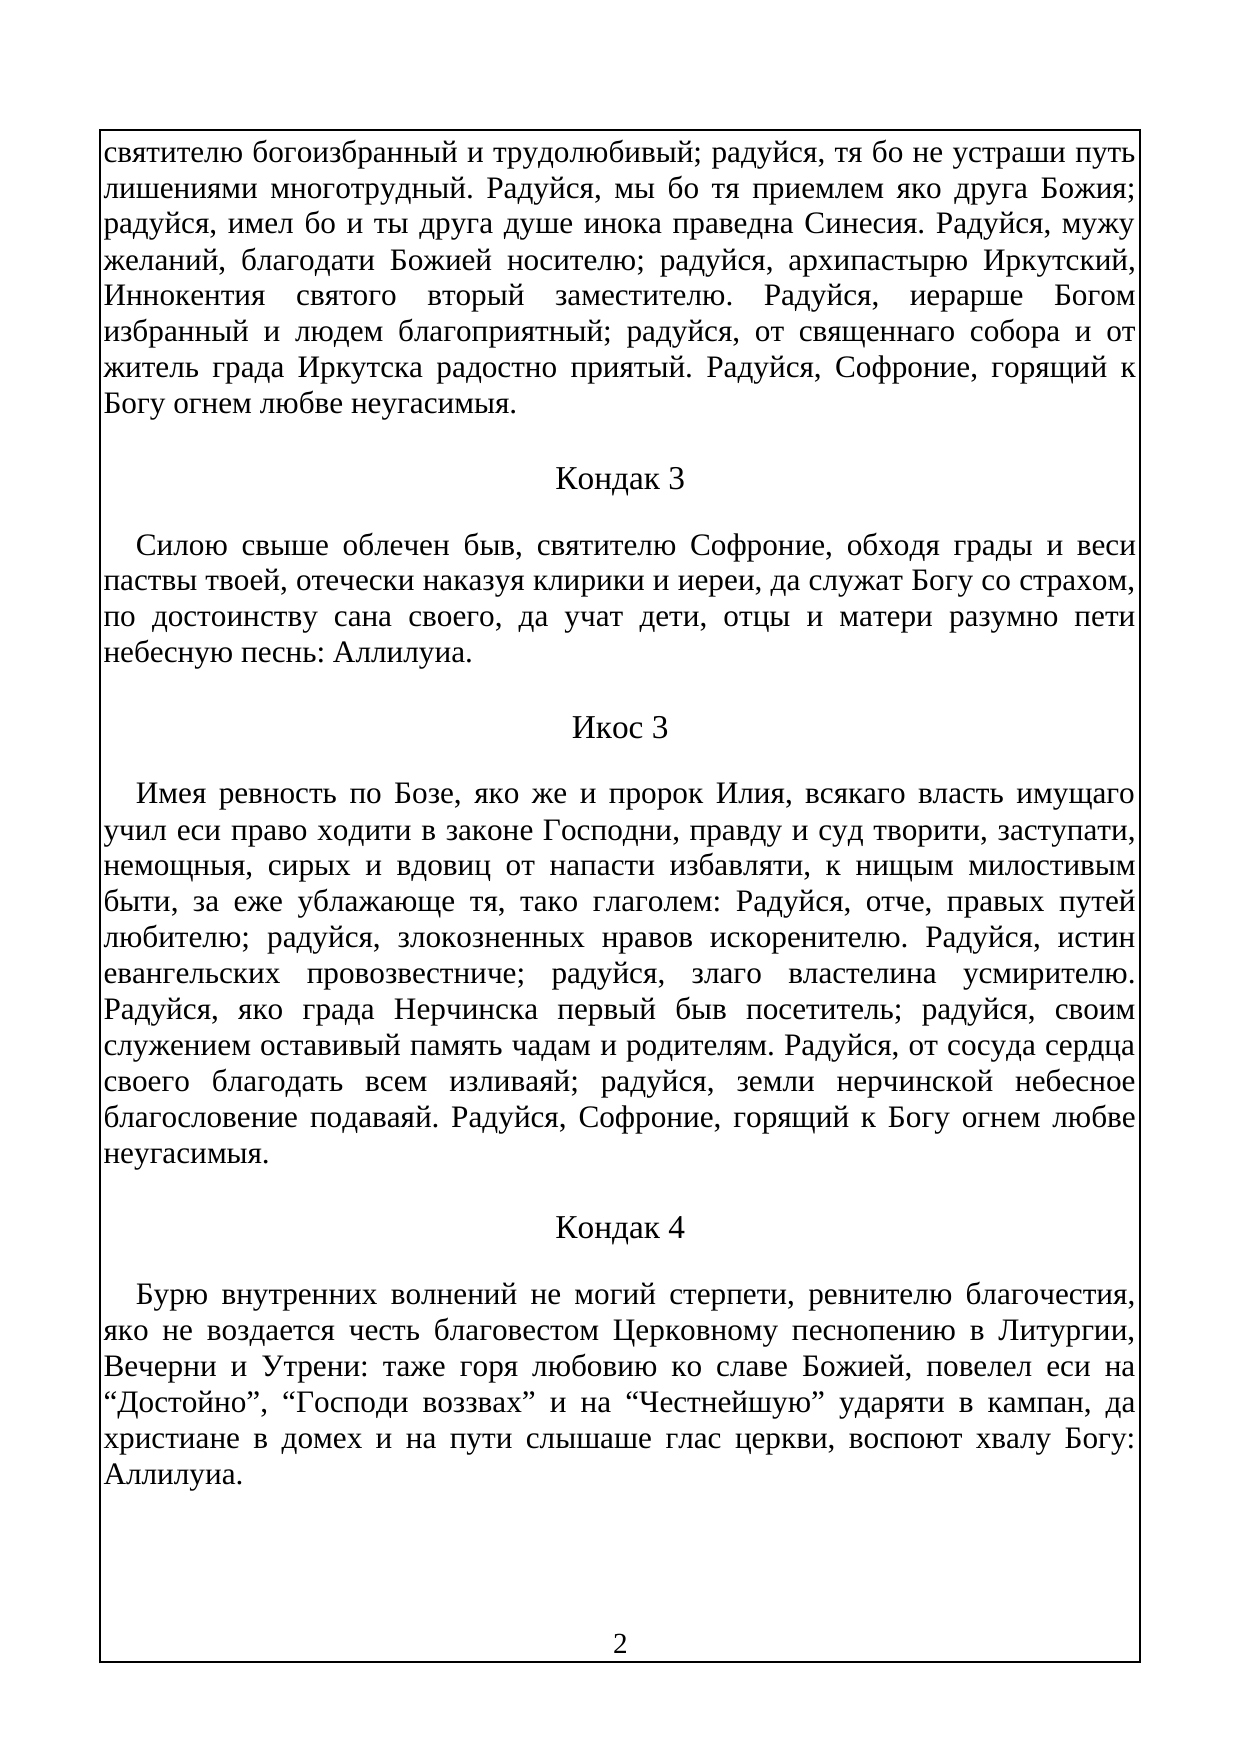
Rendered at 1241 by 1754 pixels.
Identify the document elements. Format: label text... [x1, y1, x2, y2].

text святителю богоизбранный и трудолюбивый; радуйся, тя бо не устраши путь лишениями многотрудный. Радуйся, мы бо тя приемлем яко друга Божия; радуйся, имел бо и ты друга душе инока праведна Синесия. Радуйся, мужу желаний, благодати Божией носителю; радуйся, архипастырю Иркутский, Иннокентия святого вторый заместителю. Радуйся, иерарше Богом избранный и людем благоприятный; радуйся, от священнаго собора и от житель града Иркутска радостно приятый. Радуйся, Софроние, горящий к Богу огнем любве неугасимыя. [103, 133, 1137, 420]
subtitle Кондак 3 [103, 458, 1137, 496]
subtitle Кондак 4 [103, 1208, 1137, 1246]
text Бурю внутренних волнений не могий стерпети, ревнителю благочестия, яко не воздается честь благовестом Церковному песнопению в Литургии, Вечерни и Утрени: таже горя любовию ко славе Божией, повелел еси на “Достойно”, “Господи воззвах” и на “Честнейшую” ударяти в кампан, да христиане в домех и на пути слышаше глас церкви, воспоют хвалу Богу: Аллилуиа. [103, 1275, 1137, 1491]
subtitle Икос 3 [103, 707, 1137, 745]
text Силою свыше облечен быв, святителю Софроние, обходя грады и веси паствы твоей, отечески наказуя клирики и иереи, да служат Богу со страхом, по достоинству сана своего, да учат дети, отцы и матери разумно пети небесную песнь: Аллилуиа. [103, 526, 1137, 669]
text Имея ревность по Бозе, яко же и пророк Илия, всякаго власть имущаго учил еси право ходити в законе Господни, правду и суд творити, заступати, немощныя, сирых и вдовиц от напасти избавляти, к нищым милостивым быти, за еже ублажающе тя, тако глаголем: Радуйся, отче, правых путей любителю; радуйся, злокозненных нравов искоренителю. Радуйся, истин евангельских провозвестниче; радуйся, злаго властелина усмирителю. Радуйся, яко града Нерчинска первый быв посетитель; радуйся, своим служением оставивый память чадам и родителям. Радуйся, от сосуда сердца своего благодать всем изливаяй; радуйся, земли нерчинской небесное благословение подаваяй. Радуйся, Софроние, горящий к Богу огнем любве неугасимыя. [103, 775, 1137, 1170]
